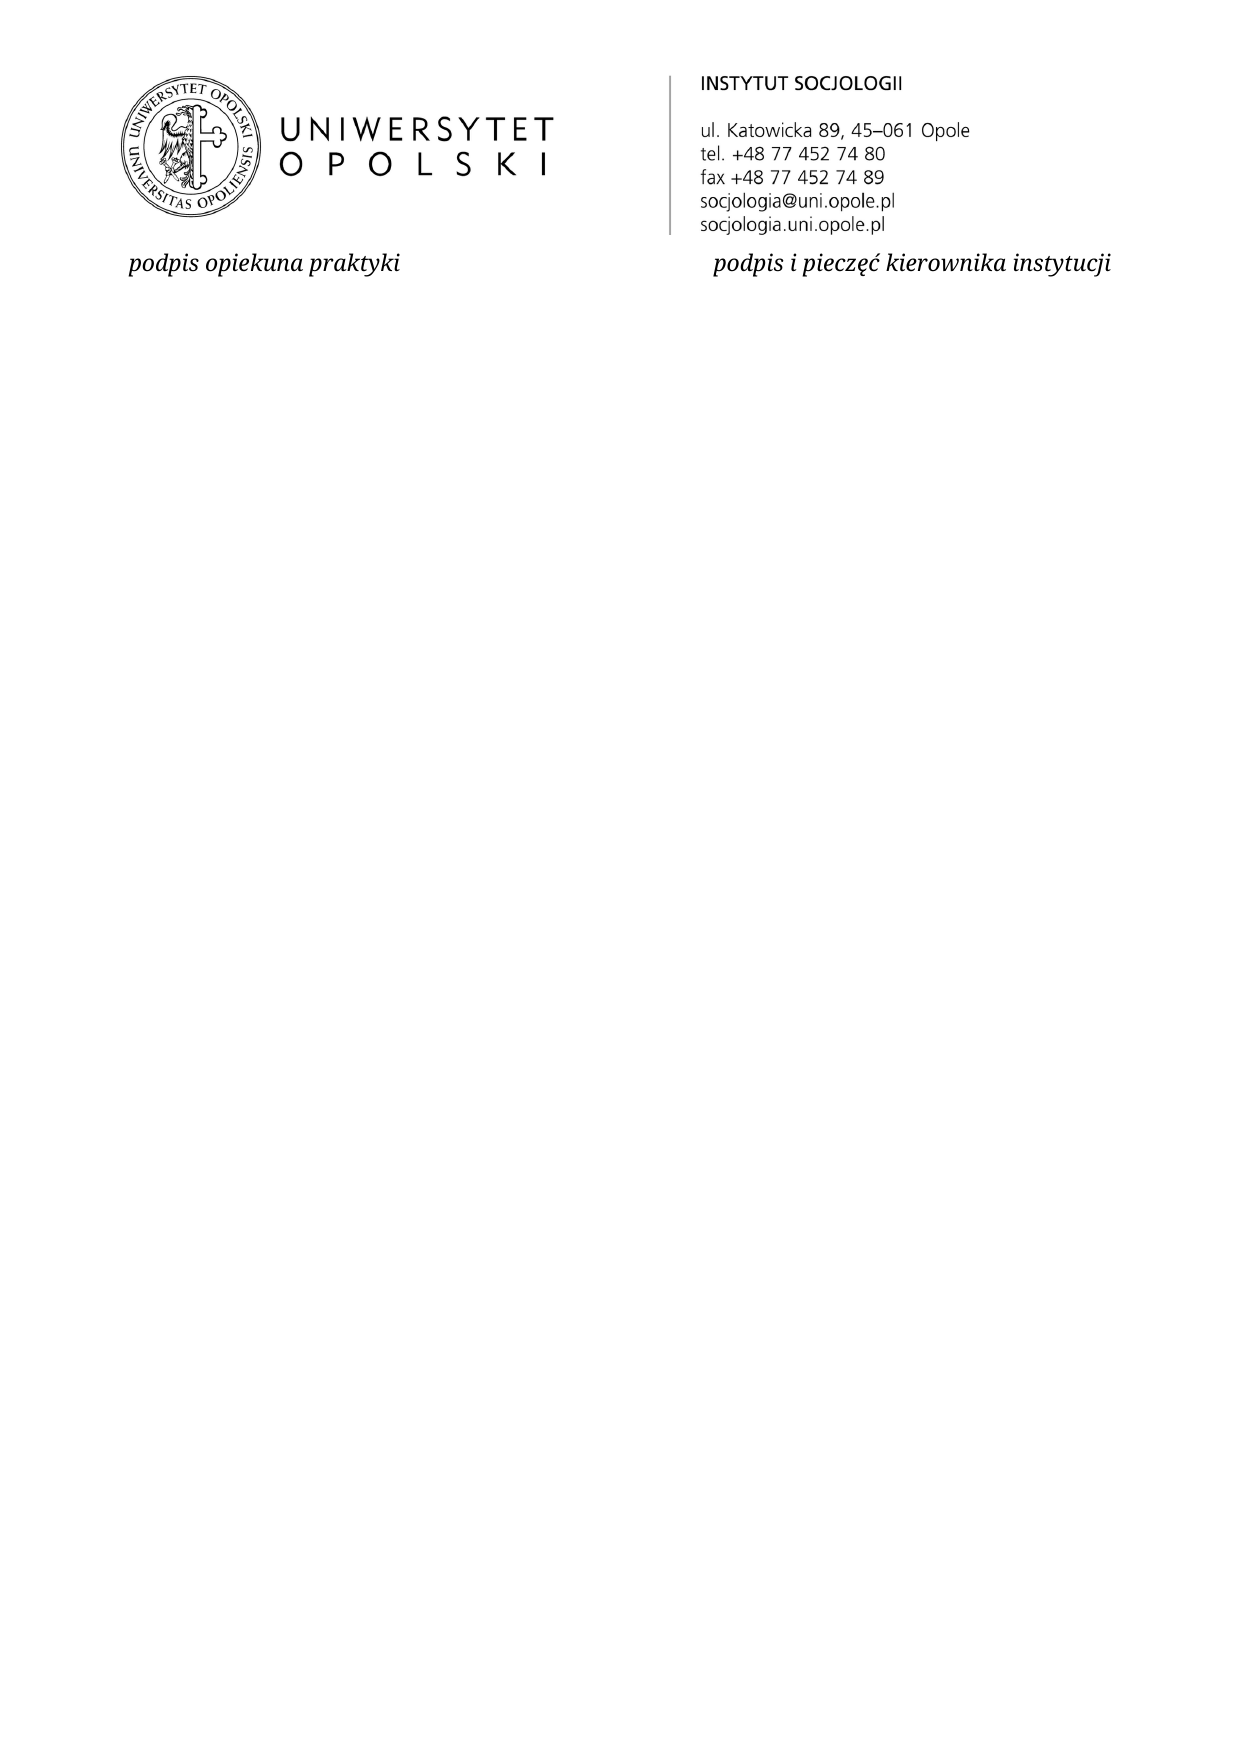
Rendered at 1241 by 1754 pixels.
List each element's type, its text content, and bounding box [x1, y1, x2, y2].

picture [118, 73, 970, 235]
table_header podpis i pieczęć kierownika instytucji [622, 237, 1123, 289]
table_header podpis opiekuna praktyki [119, 237, 620, 289]
